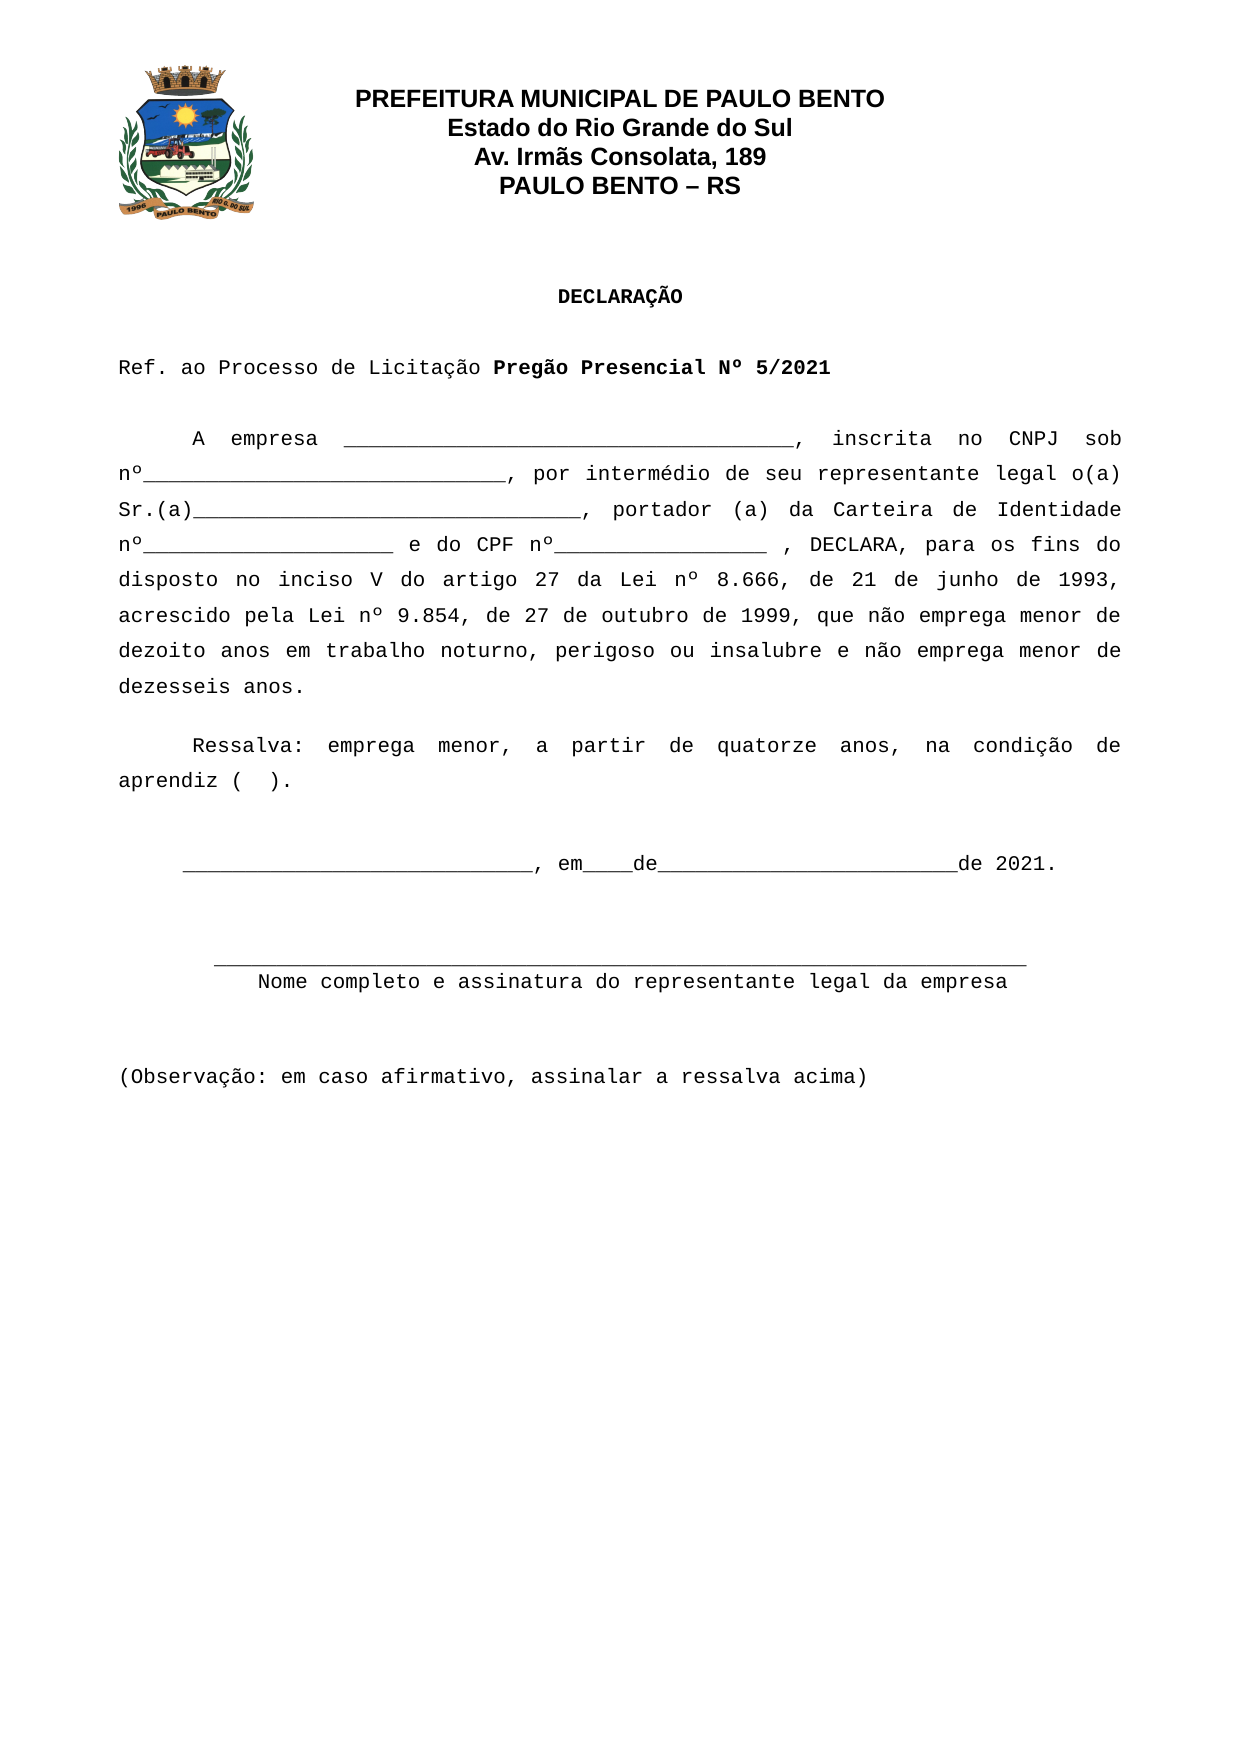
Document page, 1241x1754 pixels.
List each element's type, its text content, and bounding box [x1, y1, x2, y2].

text ____________________________, em____de________________________de 2021. [118, 853, 1122, 876]
text (Observação: em caso afirmativo, assinalar a ressalva acima) [118, 1066, 1122, 1089]
text Ressalva: emprega menor, a partir de quatorze anos, na condição de aprendiz ( ). [118, 735, 1122, 794]
text Nome completo e assinatura do representante legal da empresa [118, 971, 1122, 995]
text A empresa ____________________________________, inscrita no CNPJ sob nº_____________________________, por intermédio de seu representante legal o(a) Sr.(a)_______________________________, portador (a) da Carteira de Identidade nº____________________ e do CPF nº_________________ , DECLARA, para os fins do disposto no inciso V do artigo 27 da Lei nº 8.666, de 21 de junho de 1993, acrescido pela Lei nº 9.854, de 27 de outubro de 1999, que não emprega menor de dezoito anos em trabalho noturno, perigoso ou insalubre e não emprega menor de dezesseis anos. [118, 428, 1122, 699]
text _________________________________________________________________ [118, 947, 1122, 971]
text Ref. ao Processo de Licitação Pregão Presencial Nº 5/2021 [118, 357, 1122, 381]
text DECLARAÇÃO [118, 286, 1122, 309]
